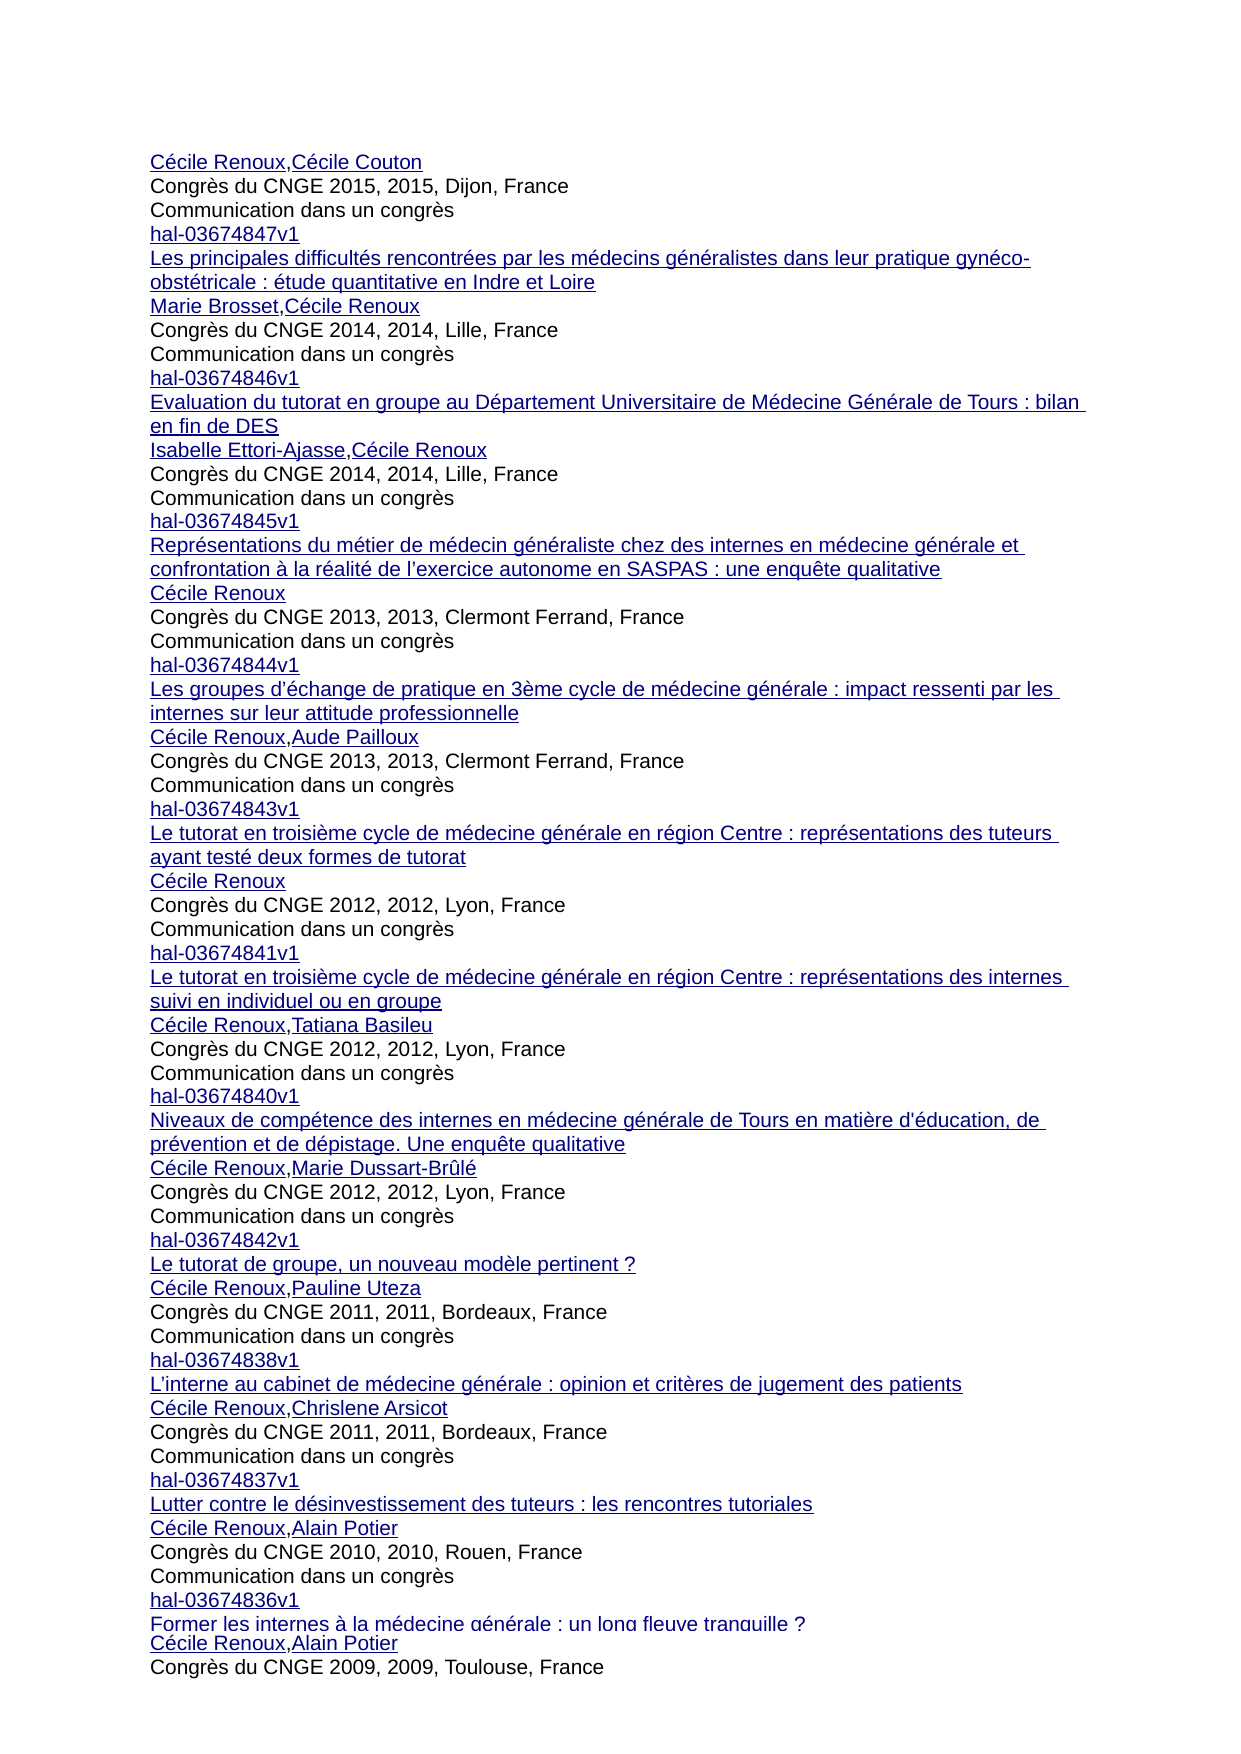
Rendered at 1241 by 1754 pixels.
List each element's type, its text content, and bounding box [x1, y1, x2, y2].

table_cell Le tutorat en troisième cycle de médecine générale en région Centre : représentations des tuteurs ayant testé deux formes de tutorat Cécile Renoux Congrès du CNGE 2012, 2012, Lyon, France Communication dans un congrès hal-03674841v1 [150, 821, 1090, 964]
table_cell Lutter contre le désinvestissement des tuteurs : les rencontres tutoriales Cécile Renoux,Alain Potier Congrès du CNGE 2010, 2010, Rouen, France Communication dans un congrès hal-03674836v1 [150, 1492, 1090, 1611]
table_cell Représentations du métier de médecin généraliste chez des internes en médecine générale et confrontation à la réalité de l’exercice autonome en SASPAS : une enquête qualitative Cécile Renoux Congrès du CNGE 2013, 2013, Clermont Ferrand, France Communication dans un congrès hal-03674844v1 [150, 533, 1090, 677]
table_cell Les groupes d’échange de pratique en 3ème cycle de médecine générale : impact ressenti par les internes sur leur attitude professionnelle Cécile Renoux,Aude Pailloux Congrès du CNGE 2013, 2013, Clermont Ferrand, France Communication dans un congrès hal-03674843v1 [150, 677, 1090, 821]
table_cell Les principales difficultés rencontrées par les médecins généralistes dans leur pratique gynéco-obstétricale : étude quantitative en Indre et Loire Marie Brosset,Cécile Renoux Congrès du CNGE 2014, 2014, Lille, France Communication dans un congrès hal-03674846v1 [150, 246, 1090, 389]
table_cell Cécile Renoux,Cécile Couton Congrès du CNGE 2015, 2015, Dijon, France Communication dans un congrès hal-03674847v1 [150, 150, 1090, 246]
table_cell Le tutorat en troisième cycle de médecine générale en région Centre : représentations des internes suivi en individuel ou en groupe Cécile Renoux,Tatiana Basileu Congrès du CNGE 2012, 2012, Lyon, France Communication dans un congrès hal-03674840v1 [150, 965, 1090, 1108]
table_cell Evaluation du tutorat en groupe au Département Universitaire de Médecine Générale de Tours : bilan en fin de DES Isabelle Ettori-Ajasse,Cécile Renoux Congrès du CNGE 2014, 2014, Lille, France Communication dans un congrès hal-03674845v1 [150, 390, 1090, 533]
table_cell Former les internes à la médecine générale : un long fleuve tranquille ? Cécile Renoux,Alain Potier Congrès du CNGE 2009, 2009, Toulouse, France [150, 1611, 1090, 1679]
table_cell Le tutorat de groupe, un nouveau modèle pertinent ? Cécile Renoux,Pauline Uteza Congrès du CNGE 2011, 2011, Bordeaux, France Communication dans un congrès hal-03674838v1 [150, 1252, 1090, 1372]
table_cell L’interne au cabinet de médecine générale : opinion et critères de jugement des patients Cécile Renoux,Chrislene Arsicot Congrès du CNGE 2011, 2011, Bordeaux, France Communication dans un congrès hal-03674837v1 [150, 1372, 1090, 1492]
table_cell Niveaux de compétence des internes en médecine générale de Tours en matière d'éducation, de prévention et de dépistage. Une enquête qualitative Cécile Renoux,Marie Dussart-Brûlé Congrès du CNGE 2012, 2012, Lyon, France Communication dans un congrès hal-03674842v1 [150, 1108, 1090, 1252]
